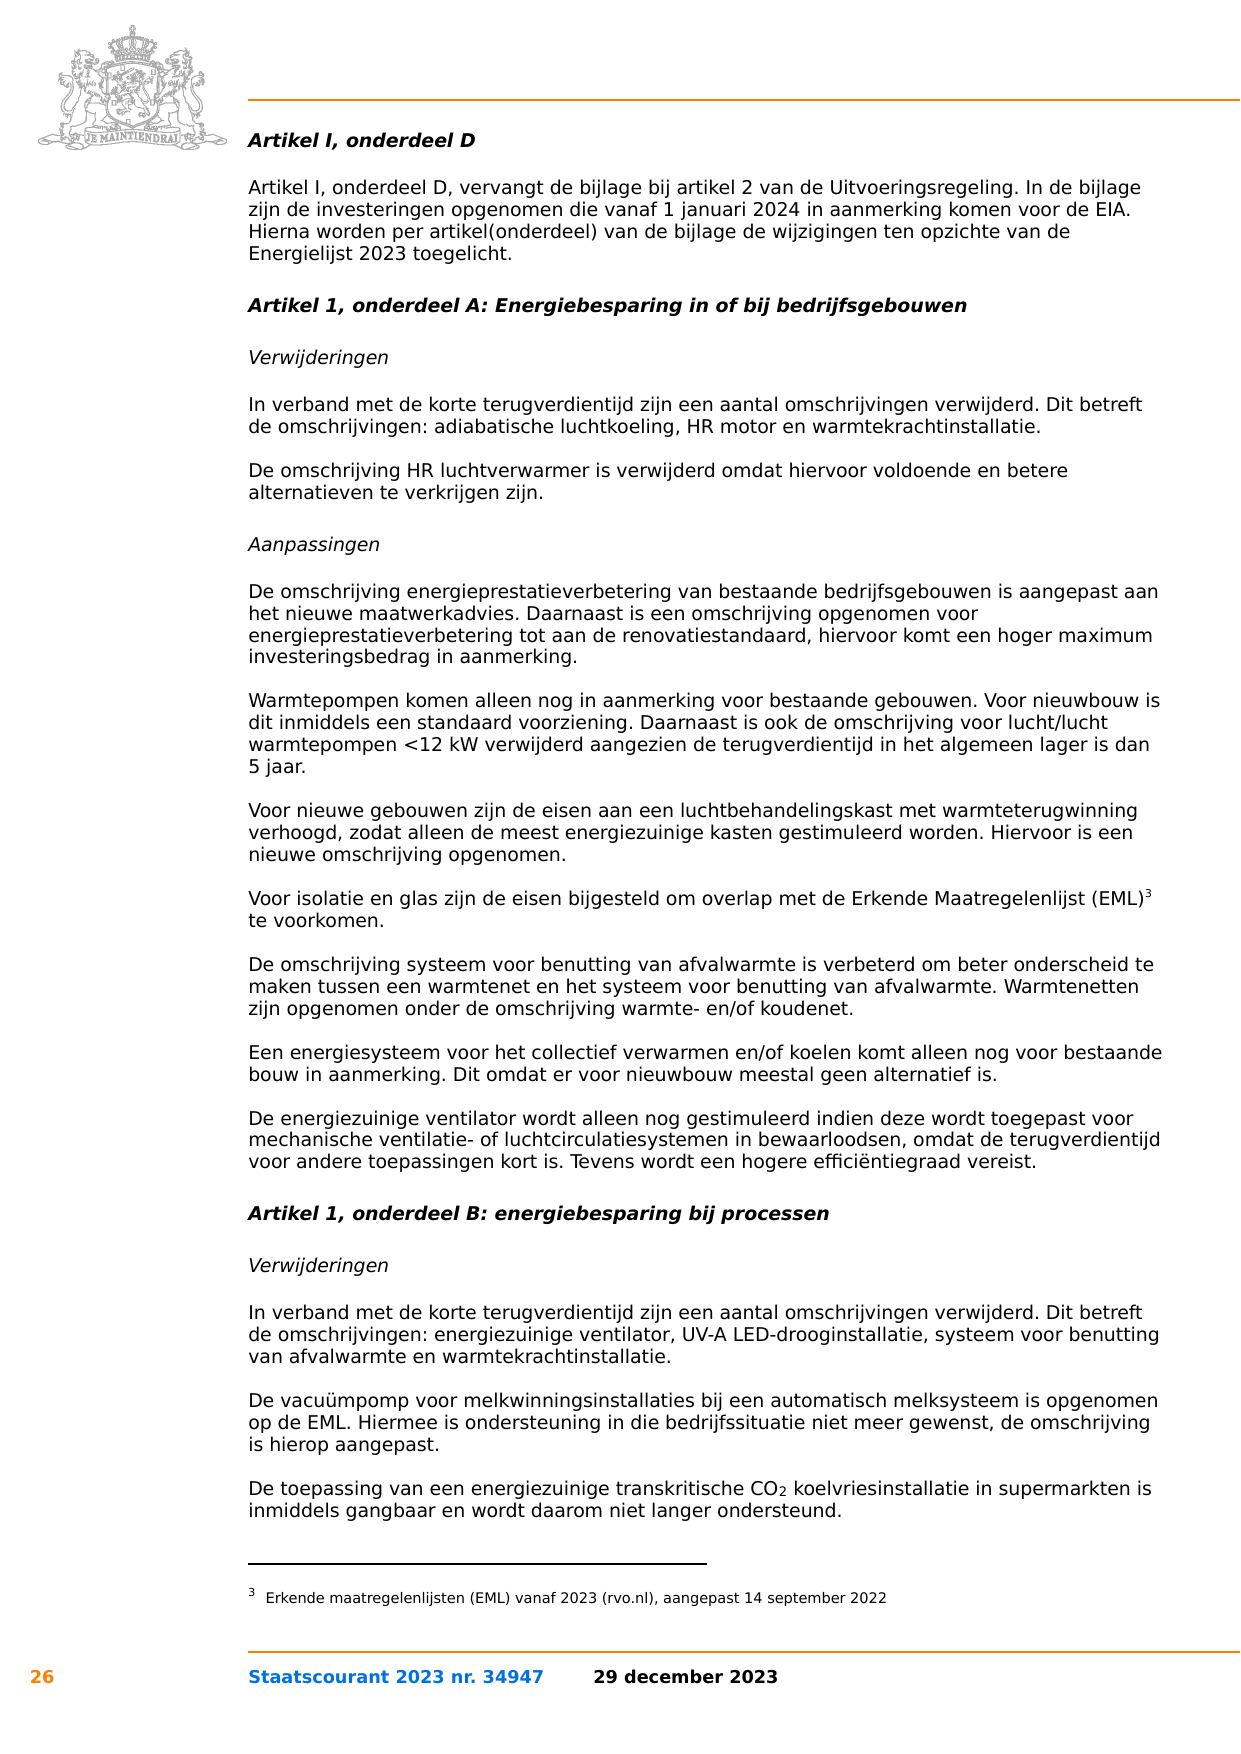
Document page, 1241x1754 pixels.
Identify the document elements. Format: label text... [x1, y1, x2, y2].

picture [38, 25, 227, 150]
text De vacuümpomp voor melkwinningsinstallaties bij een automatisch melksysteem is opgenomen op de EML. Hiermee is ondersteuning in die bedrijfssituatie niet meer gewenst, de omschrijving is hierop aangepast. [248, 1390, 1163, 1456]
subtitle Verwijderingen [248, 1255, 1163, 1277]
text De omschrijving HR luchtverwarmer is verwijderd omdat hiervoor voldoende en betere alternatieven te verkrijgen zijn. [248, 459, 1163, 503]
text Voor isolatie en glas zijn de eisen bijgesteld om overlap met de Erkende Maatregelenlijst (EML) te voorkomen. [248, 888, 1163, 932]
text Artikel I, onderdeel D, vervangt de bijlage bij artikel 2 van de Uitvoeringsregeling. In de bijlage zijn de investeringen opgenomen die vanaf 1 januari 2024 in aanmerking komen voor de EIA. Hierna worden per artikel(onderdeel) van de bijlage de wijzigingen ten opzichte van de Energielijst 2023 toegelicht. [248, 177, 1163, 265]
text Voor nieuwe gebouwen zijn de eisen aan een luchtbehandelingskast met warmteterugwinning verhoogd, zodat alleen de meest energiezuinige kasten gestimuleerd worden. Hiervoor is een nieuwe omschrijving opgenomen. [248, 800, 1163, 866]
subtitle Artikel 1, onderdeel A: Energiebesparing in of bij bedrijfsgebouwen [248, 295, 1163, 317]
subtitle Aanpassingen [248, 533, 1163, 556]
text De toepassing van een energiezuinige transkritische CO2 koelvriesinstallatie in supermarkten is inmiddels gangbaar en wordt daarom niet langer ondersteund. [248, 1478, 1163, 1522]
text In verband met de korte terugverdientijd zijn een aantal omschrijvingen verwijderd. Dit betreft de omschrijvingen: energiezuinige ventilator, UV-A LED-drooginstallatie, systeem voor benutting van afvalwarmte en warmtekrachtinstallatie. [248, 1302, 1163, 1368]
text De omschrijving energieprestatieverbetering van bestaande bedrijfsgebouwen is aangepast aan het nieuwe maatwerkadvies. Daarnaast is een omschrijving opgenomen voor energieprestatieverbetering tot aan de renovatiestandaard, hiervoor komt een hoger maximum investeringsbedrag in aanmerking. [248, 581, 1163, 668]
text In verband met de korte terugverdientijd zijn een aantal omschrijvingen verwijderd. Dit betreft de omschrijvingen: adiabatische luchtkoeling, HR motor en warmtekrachtinstallatie. [248, 394, 1163, 438]
text Erkende maatregelenlijsten (EML) vanaf 2023 (rvo.nl), aangepast 14 september 2022 [248, 1586, 1163, 1608]
subtitle Artikel I, onderdeel D [248, 130, 1163, 152]
text De energiezuinige ventilator wordt alleen nog gestimuleerd indien deze wordt toegepast voor mechanische ventilatie- of luchtcirculatiesystemen in bewaarloodsen, omdat de terugverdientijd voor andere toepassingen kort is. Tevens wordt een hogere efficiëntiegraad vereist. [248, 1107, 1163, 1173]
text De omschrijving systeem voor benutting van afvalwarmte is verbeterd om beter onderscheid te maken tussen een warmtenet en het systeem voor benutting van afvalwarmte. Warmtenetten zijn opgenomen onder de omschrijving warmte- en/of koudenet. [248, 954, 1163, 1020]
text Warmtepompen komen alleen nog in aanmerking voor bestaande gebouwen. Voor nieuwbouw is dit inmiddels een standaard voorziening. Daarnaast is ook de omschrijving voor lucht/lucht warmtepompen <12 kW verwijderd aangezien de terugverdientijd in het algemeen lager is dan 5 jaar. [248, 690, 1163, 778]
text Een energiesysteem voor het collectief verwarmen en/of koelen komt alleen nog voor bestaande bouw in aanmerking. Dit omdat er voor nieuwbouw meestal geen alternatief is. [248, 1042, 1163, 1086]
subtitle Artikel 1, onderdeel B: energiebesparing bij processen [248, 1203, 1163, 1225]
subtitle Verwijderingen [248, 347, 1163, 369]
